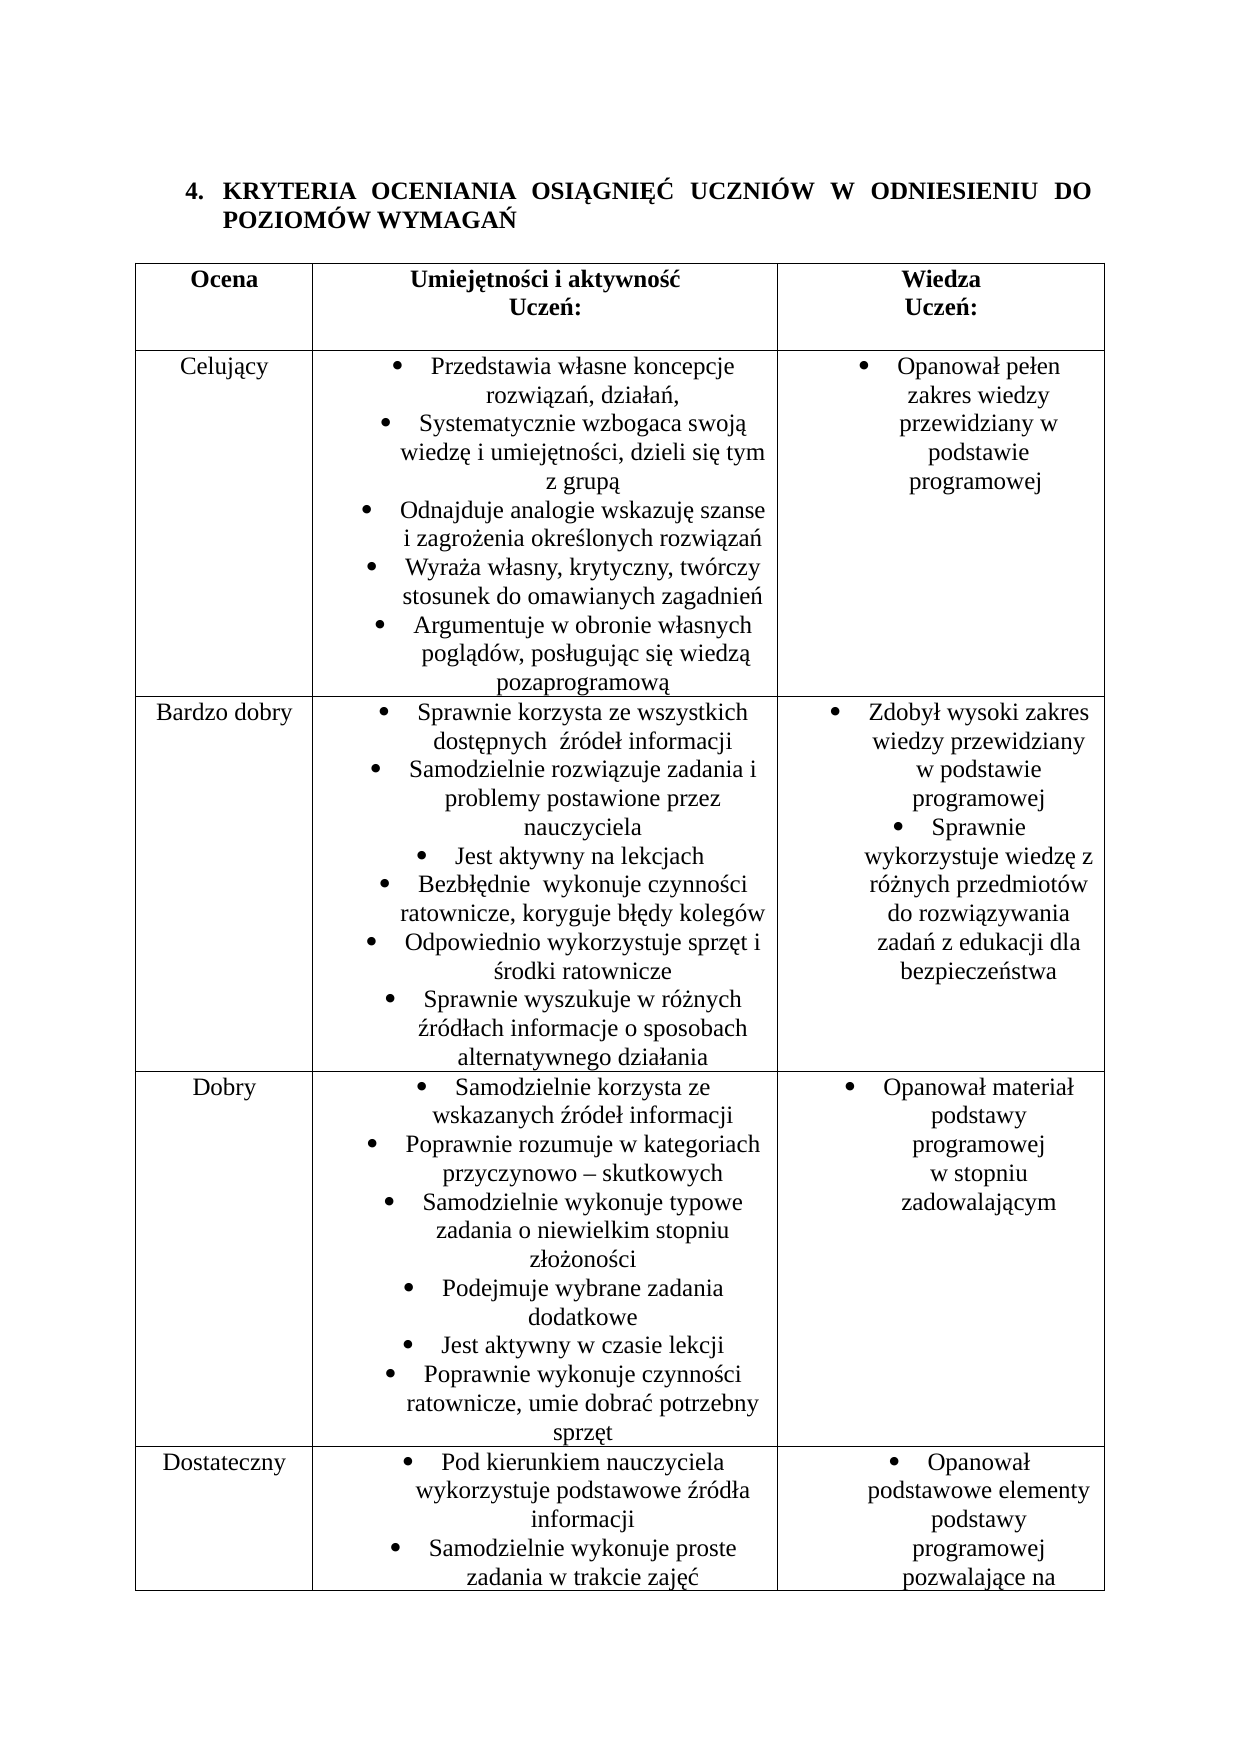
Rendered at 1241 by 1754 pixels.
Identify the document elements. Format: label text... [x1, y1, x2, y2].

table_cell Pod kierunkiem nauczyciela wykorzystuje podstawowe źródła informacji Samodzielnie wykonuje proste zadania w trakcie zajęć Przejawia przeciętną aktywność [313, 1447, 777, 1590]
table_cell Przedstawia własne koncepcje rozwiązań, działań, Systematycznie wzbogaca swoją wiedzę i umiejętności, dzieli się tym z grupą Odnajduje analogie wskazuję szanse i zagrożenia określonych rozwiązań Wyraża własny, krytyczny, twórczy stosunek do omawianych zagadnień Argumentuje w obronie własnych poglądów, posługując się wiedzą pozaprogramową [313, 351, 777, 696]
table_header Umiejętności i aktywność Uczeń: [313, 264, 777, 350]
table_header Wiedza Uczeń: [778, 264, 1104, 350]
table_cell Dostateczny [136, 1447, 312, 1590]
table_cell Sprawnie korzysta ze wszystkich dostępnych źródeł informacji Samodzielnie rozwiązuje zadania i problemy postawione przez nauczyciela Jest aktywny na lekcjach Bezbłędnie wykonuje czynności ratownicze, koryguje błędy kolegów Odpowiednio wykorzystuje sprzęt i środki ratownicze Sprawnie wyszukuje w różnych źródłach informacje o sposobach alternatywnego działania [313, 697, 777, 1071]
table_cell Samodzielnie korzysta ze wskazanych źródeł informacji Poprawnie rozumuje w kategoriach przyczynowo – skutkowych Samodzielnie wykonuje typowe zadania o niewielkim stopniu złożoności Podejmuje wybrane zadania dodatkowe Jest aktywny w czasie lekcji Poprawnie wykonuje czynności ratownicze, umie dobrać potrzebny sprzęt [313, 1072, 777, 1446]
table_header Ocena [136, 264, 312, 350]
table_cell Dobry [136, 1072, 312, 1446]
table_cell Zdobył wysoki zakres wiedzy przewidziany w podstawie programowej Sprawnie wykorzystuje wiedzę z różnych przedmiotów do rozwiązywania zadań z edukacji dla bezpieczeństwa [778, 697, 1104, 1071]
table_cell Opanował pełen zakres wiedzy przewidziany w podstawie programowej [778, 351, 1104, 696]
list KRYTERIA OCENIANIA OSIĄGNIĘĆ UCZNIÓW W ODNIESIENIU DO POZIOMÓW WYMAGAŃ [185, 176, 1093, 234]
table_cell Opanował materiał podstawy programowej w stopniu zadowalającym [778, 1072, 1104, 1446]
table_cell Opanował podstawowe elementy podstawy programowej pozwalające na [778, 1447, 1104, 1590]
table_cell Bardzo dobry [136, 697, 312, 1071]
table_cell Celujący [136, 351, 312, 696]
